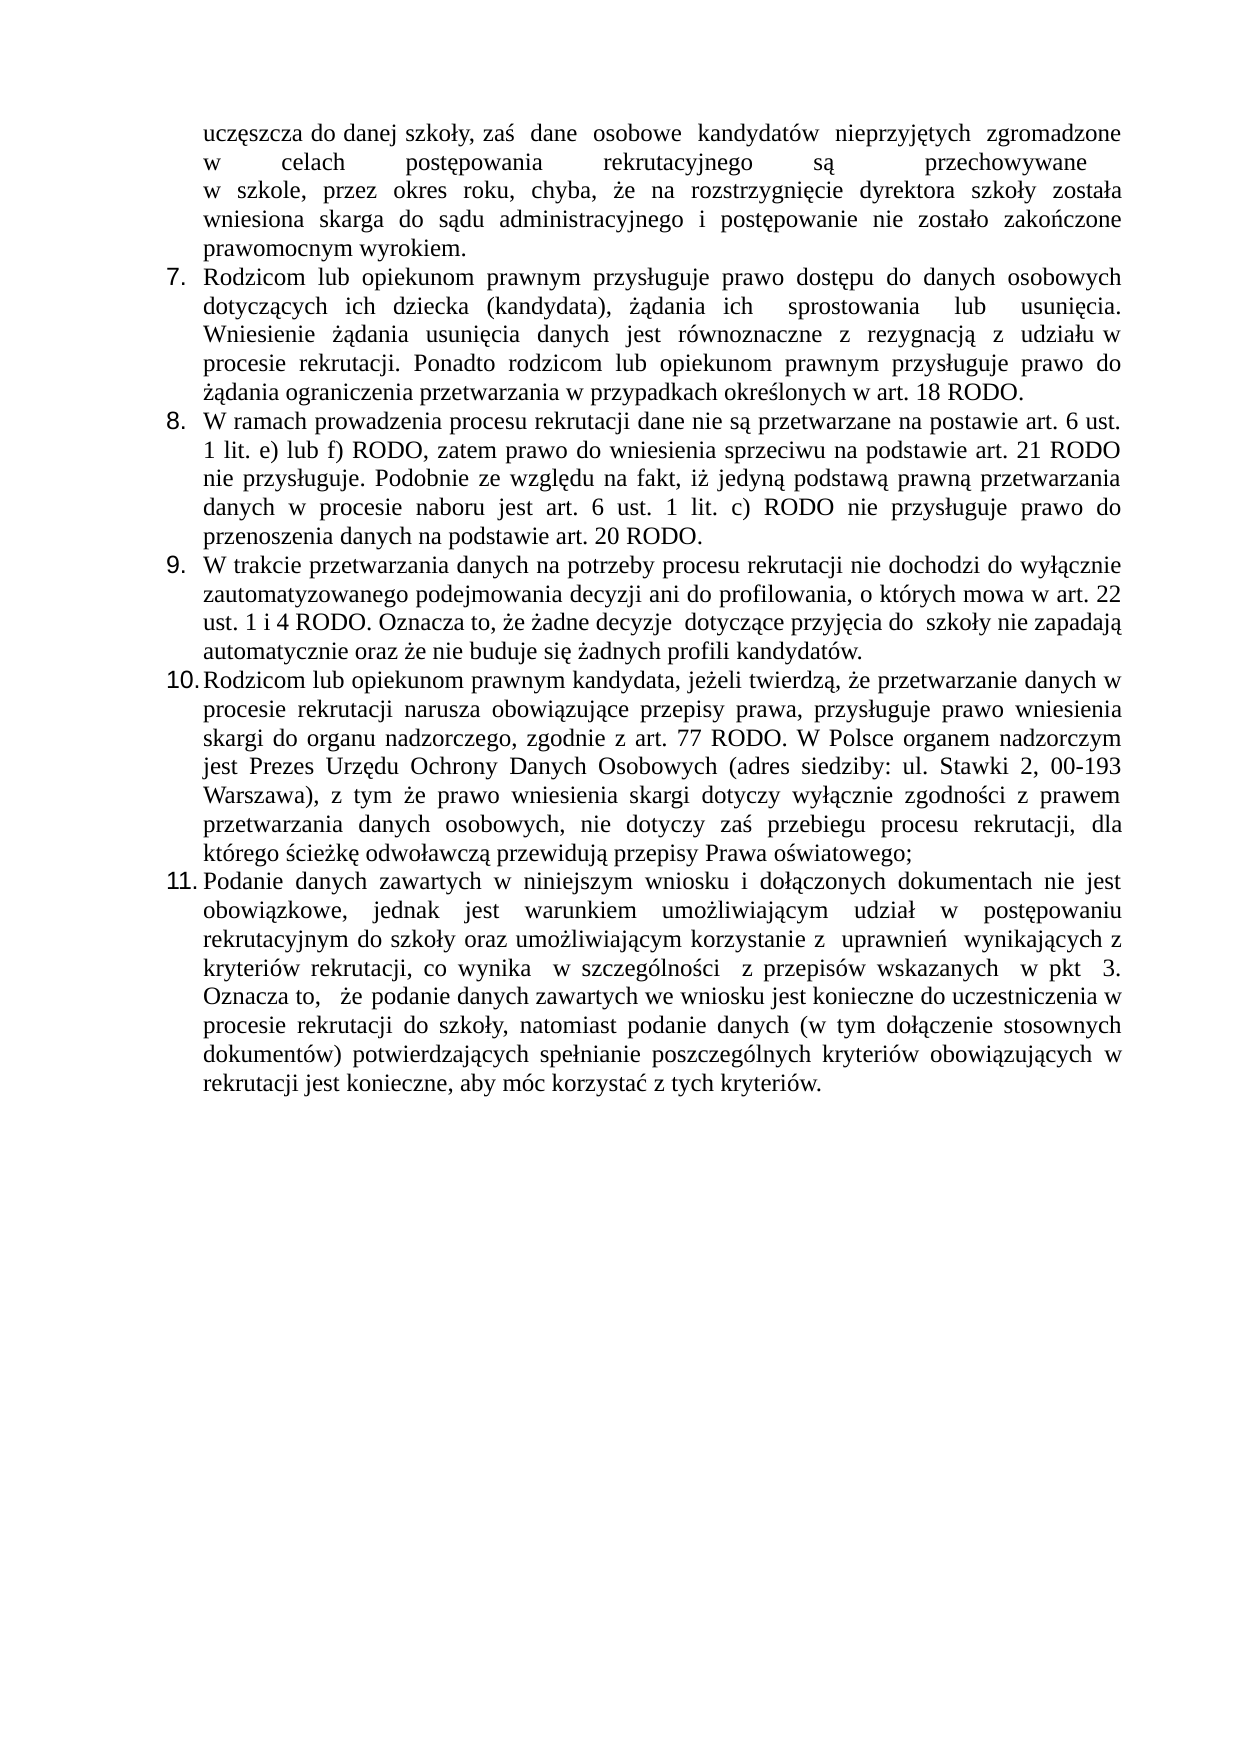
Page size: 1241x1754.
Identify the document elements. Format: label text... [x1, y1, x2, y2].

list Podanie danych zawartych w niniejszym wniosku i dołączonych dokumentach nie jest obowiązkowe, jednak jest warunkiem umożliwiającym udział w postępowaniu rekrutacyjnym do szkoły oraz umożliwiającym korzystanie z uprawnień wynikających z kryteriów rekrutacji, co wynika w szczególności z przepisów wskazanych w pkt 3. Oznacza to, że podanie danych zawartych we wniosku jest konieczne do uczestniczenia w procesie rekrutacji do szkoły, natomiast podanie danych (w tym dołączenie stosownych dokumentów) potwierdzających spełnianie poszczególnych kryteriów obowiązujących w rekrutacji jest konieczne, aby móc korzystać z tych kryteriów. [166, 866, 1122, 1096]
list uczęszcza do danej szkoły, zaś dane osobowe kandydatów nieprzyjętych zgromadzone w celach postępowania rekrutacyjnego są przechowywane w szkole, przez okres roku, chyba, że na rozstrzygnięcie dyrektora szkoły została wniesiona skarga do sądu administracyjnego i postępowanie nie zostało zakończone prawomocnym wyrokiem. [166, 118, 1122, 262]
list Rodzicom lub opiekunom prawnym przysługuje prawo dostępu do danych osobowych dotyczących ich dziecka (kandydata), żądania ich sprostowania lub usunięcia. Wniesienie żądania usunięcia danych jest równoznaczne z rezygnacją z udziału w procesie rekrutacji. Ponadto rodzicom lub opiekunom prawnym przysługuje prawo do żądania ograniczenia przetwarzania w przypadkach określonych w art. 18 RODO. [166, 262, 1122, 406]
list Rodzicom lub opiekunom prawnym kandydata, jeżeli twierdzą, że przetwarzanie danych w procesie rekrutacji narusza obowiązujące przepisy prawa, przysługuje prawo wniesienia skargi do organu nadzorczego, zgodnie z art. 77 RODO. W Polsce organem nadzorczym jest Prezes Urzędu Ochrony Danych Osobowych (adres siedziby: ul. Stawki 2, 00-193 Warszawa), z tym że prawo wniesienia skargi dotyczy wyłącznie zgodności z prawem przetwarzania danych osobowych, nie dotyczy zaś przebiegu procesu rekrutacji, dla którego ścieżkę odwoławczą przewidują przepisy Prawa oświatowego; [166, 665, 1122, 866]
list W ramach prowadzenia procesu rekrutacji dane nie są przetwarzane na postawie art. 6 ust. 1 lit. e) lub f) RODO, zatem prawo do wniesienia sprzeciwu na podstawie art. 21 RODO nie przysługuje. Podobnie ze względu na fakt, iż jedyną podstawą prawną przetwarzania danych w procesie naboru jest art. 6 ust. 1 lit. c) RODO nie przysługuje prawo do przenoszenia danych na podstawie art. 20 RODO. [166, 406, 1122, 550]
list W trakcie przetwarzania danych na potrzeby procesu rekrutacji nie dochodzi do wyłącznie zautomatyzowanego podejmowania decyzji ani do profilowania, o których mowa w art. 22 ust. 1 i 4 RODO. Oznacza to, że żadne decyzje dotyczące przyjęcia do szkoły nie zapadają automatycznie oraz że nie buduje się żadnych profili kandydatów. [166, 550, 1122, 665]
